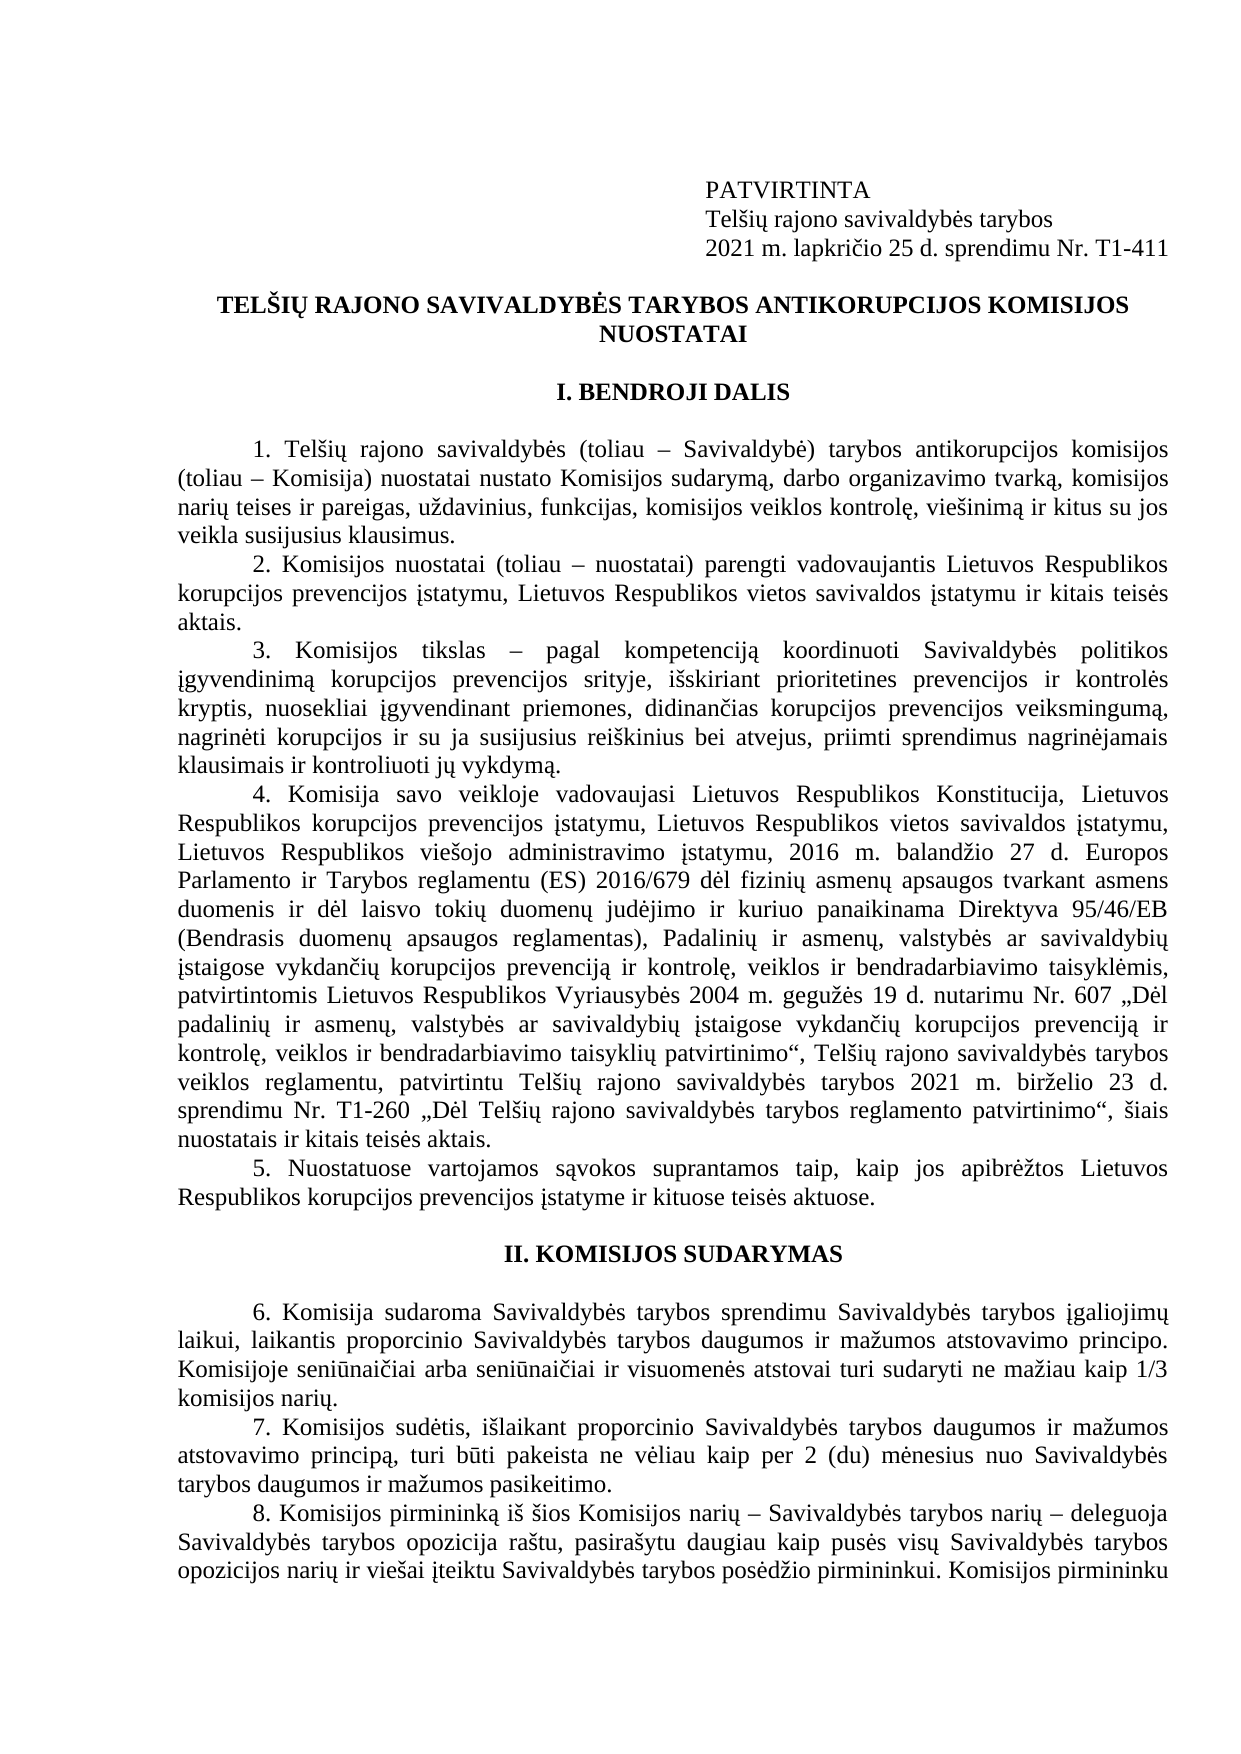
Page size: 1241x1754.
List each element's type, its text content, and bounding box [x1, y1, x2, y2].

text 7. Komisijos sudėtis, išlaikant proporcinio Savivaldybės tarybos daugumos ir mažumos atstovavimo principą, turi būti pakeista ne vėliau kaip per 2 (du) mėnesius nuo Savivaldybės tarybos daugumos ir mažumos pasikeitimo. [177, 1412, 1169, 1498]
text 1. Telšių rajono savivaldybės (toliau – Savivaldybė) tarybos antikorupcijos komisijos (toliau – Komisija) nuostatai nustato Komisijos sudarymą, darbo organizavimo tvarką, komisijos narių teises ir pareigas, uždavinius, funkcijas, komisijos veiklos kontrolę, viešinimą ir kitus su jos veikla susijusius klausimus. [177, 434, 1169, 549]
text 4. Komisija savo veikloje vadovaujasi Lietuvos Respublikos Konstitucija, Lietuvos Respublikos korupcijos prevencijos įstatymu, Lietuvos Respublikos vietos savivaldos įstatymu, Lietuvos Respublikos viešojo administravimo įstatymu, 2016 m. balandžio 27 d. Europos Parlamento ir Tarybos reglamentu (ES) 2016/679 dėl fizinių asmenų apsaugos tvarkant asmens duomenis ir dėl laisvo tokių duomenų judėjimo ir kuriuo panaikinama Direktyva 95/46/EB (Bendrasis duomenų apsaugos reglamentas), Padalinių ir asmenų, valstybės ar savivaldybių įstaigose vykdančių korupcijos prevenciją ir kontrolę, veiklos ir bendradarbiavimo taisyklėmis, patvirtintomis Lietuvos Respublikos Vyriausybės 2004 m. gegužės 19 d. nutarimu Nr. 607 „Dėl padalinių ir asmenų, valstybės ar savivaldybių įstaigose vykdančių korupcijos prevenciją ir kontrolę, veiklos ir bendradarbiavimo taisyklių patvirtinimo“, Telšių rajono savivaldybės tarybos veiklos reglamentu, patvirtintu Telšių rajono savivaldybės tarybos 2021 m. birželio 23 d. sprendimu Nr. T1-260 „Dėl Telšių rajono savivaldybės tarybos reglamento patvirtinimo“, šiais nuostatais ir kitais teisės aktais. [177, 779, 1169, 1153]
text TELŠIŲ RAJONO SAVIVALDYBĖS TARYBOS ANTIKORUPCIJOS KOMISIJOS NUOSTATAI [177, 290, 1169, 348]
text 6. Komisija sudaroma Savivaldybės tarybos sprendimu Savivaldybės tarybos įgaliojimų laikui, laikantis proporcinio Savivaldybės tarybos daugumos ir mažumos atstovavimo principo. Komisijoje seniūnaičiai arba seniūnaičiai ir visuomenės atstovai turi sudaryti ne mažiau kaip 1/3 komisijos narių. [177, 1297, 1169, 1412]
text I. BENDROJI DALIS [177, 377, 1169, 405]
text 3. Komisijos tikslas – pagal kompetenciją koordinuoti Savivaldybės politikos įgyvendinimą korupcijos prevencijos srityje, išskiriant prioritetines prevencijos ir kontrolės kryptis, nuosekliai įgyvendinant priemones, didinančias korupcijos prevencijos veiksmingumą, nagrinėti korupcijos ir su ja susijusius reiškinius bei atvejus, priimti sprendimus nagrinėjamais klausimais ir kontroliuoti jų vykdymą. [177, 635, 1169, 779]
text PATVIRTINTA [177, 175, 1169, 204]
text Telšių rajono savivaldybės tarybos [177, 204, 1169, 233]
text 8. Komisijos pirmininką iš šios Komisijos narių – Savivaldybės tarybos narių – deleguoja Savivaldybės tarybos opozicija raštu, pasirašytu daugiau kaip pusės visų Savivaldybės tarybos opozicijos narių ir viešai įteiktu Savivaldybės tarybos posėdžio pirmininkui. Komisijos pirmininku [177, 1498, 1169, 1584]
text 5. Nuostatuose vartojamos sąvokos suprantamos taip, kaip jos apibrėžtos Lietuvos Respublikos korupcijos prevencijos įstatyme ir kituose teisės aktuose. [177, 1153, 1169, 1210]
text 2021 m. lapkričio 25 d. sprendimu Nr. T1-411 [177, 233, 1169, 262]
text II. KOMISIJOS SUDARYMAS [177, 1239, 1169, 1268]
text 2. Komisijos nuostatai (toliau – nuostatai) parengti vadovaujantis Lietuvos Respublikos korupcijos prevencijos įstatymu, Lietuvos Respublikos vietos savivaldos įstatymu ir kitais teisės aktais. [177, 549, 1169, 635]
